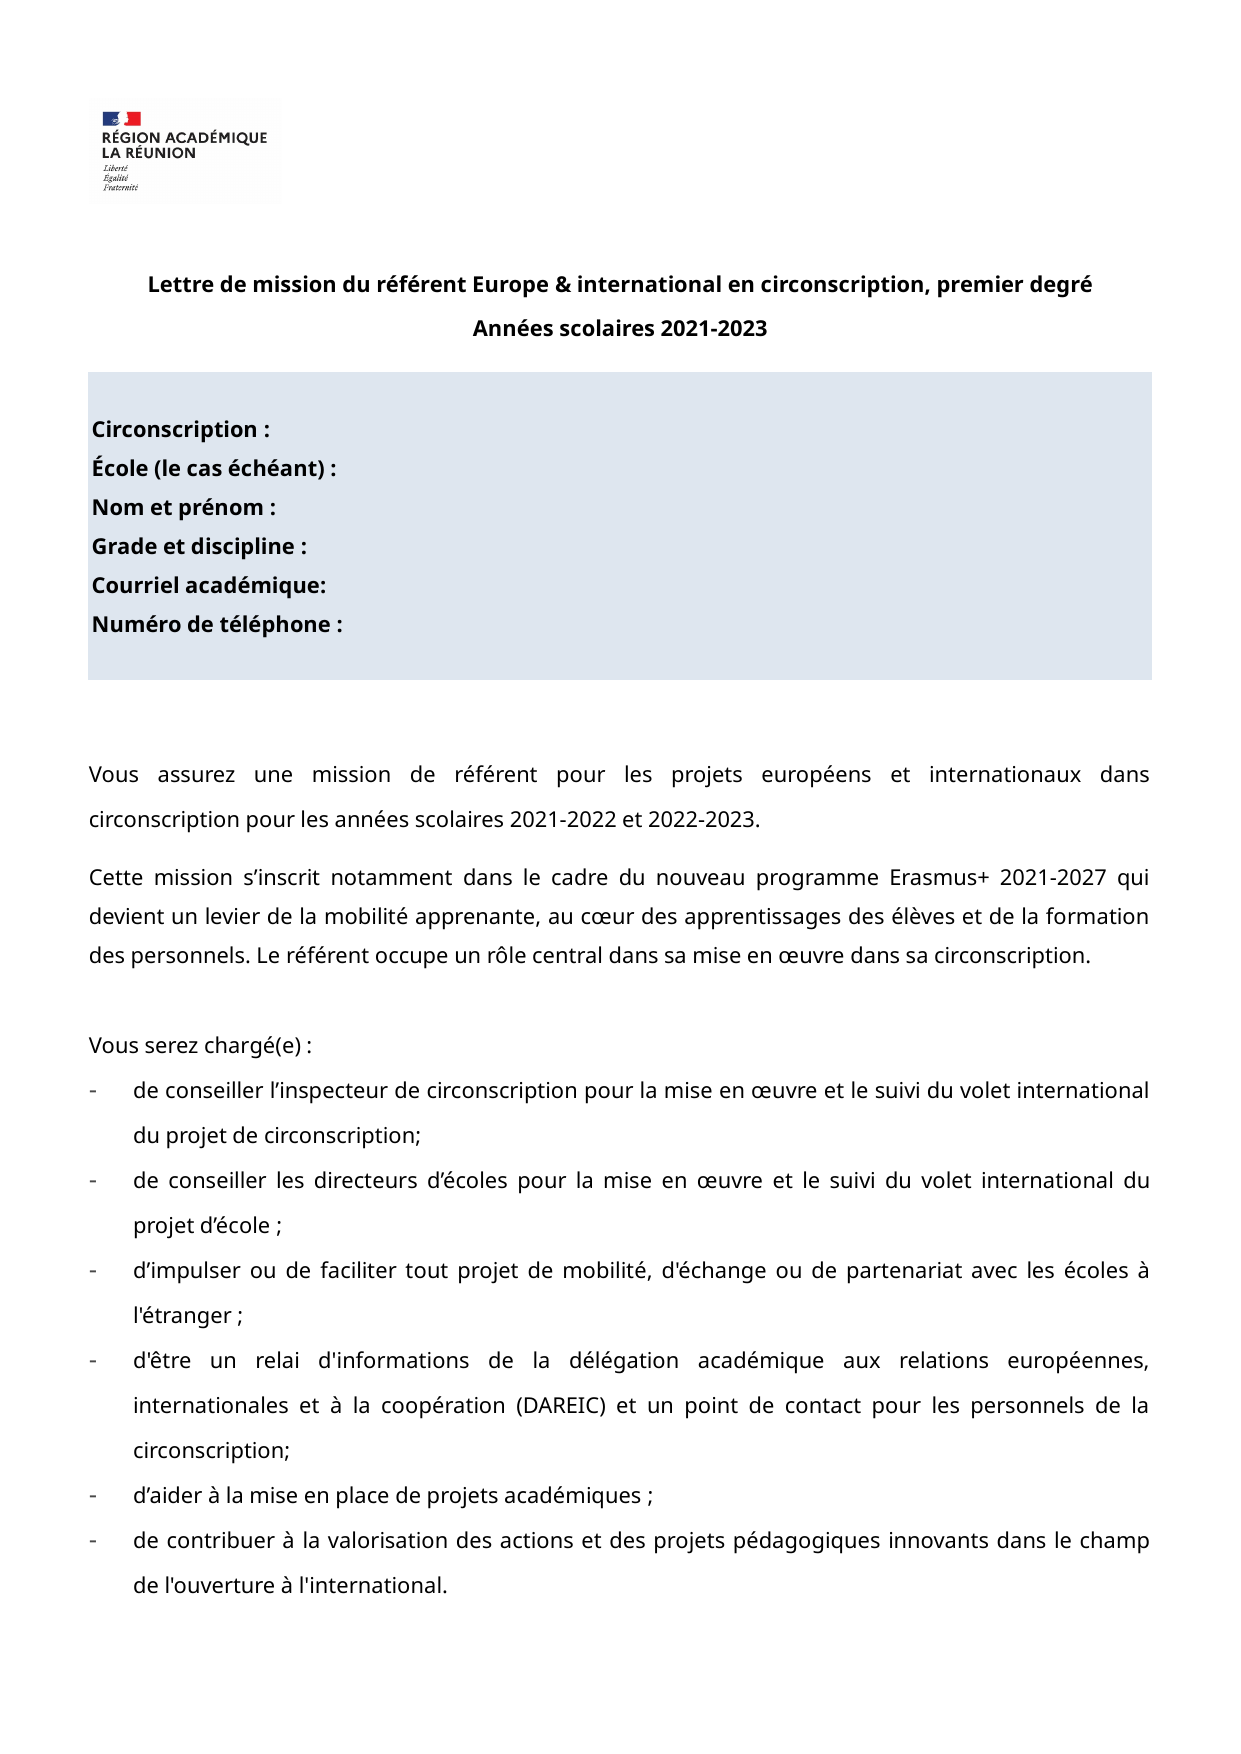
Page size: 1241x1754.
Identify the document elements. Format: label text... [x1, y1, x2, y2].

list de conseiller l’inspecteur de circonscription pour la mise en œuvre et le suivi du volet international du projet de circonscription; [88, 1075, 1152, 1150]
text Vous assurez une mission de référent pour les projets européens et internationaux dans circonscription pour les années scolaires 2021-2022 et 2022-2023. [88, 759, 1152, 834]
text Numéro de téléphone : [88, 606, 1152, 638]
picture [89, 98, 282, 204]
text Cette mission s’inscrit notamment dans le cadre du nouveau programme Erasmus+ 2021-2027 qui devient un levier de la mobilité apprenante, au cœur des apprentissages des élèves et de la formation des personnels. Le référent occupe un rôle central dans sa mise en œuvre dans sa circonscription. [88, 862, 1152, 970]
list de conseiller les directeurs d’écoles pour la mise en œuvre et le suivi du volet international du projet d’école ; [88, 1165, 1152, 1240]
list d’aider à la mise en place de projets académiques ; [88, 1480, 1152, 1510]
text Nom et prénom : Grade et discipline : [88, 489, 1152, 561]
text École (le cas échéant) : [88, 450, 1152, 483]
text Lettre de mission du référent Europe & international en circonscription, premier degré [88, 268, 1152, 298]
list d’impulser ou de faciliter tout projet de mobilité, d'échange ou de partenariat avec les écoles à l'étranger ; [88, 1255, 1152, 1330]
text Circonscription : [88, 411, 1152, 444]
text Vous serez chargé(e) : [88, 1030, 1152, 1060]
text Années scolaires 2021-2023 [88, 313, 1152, 343]
list d'être un relai d'informations de la délégation académique aux relations européennes, internationales et à la coopération (DAREIC) et un point de contact pour les personnels de la circonscription; [88, 1345, 1152, 1465]
text Courriel académique: [88, 567, 1152, 599]
list de contribuer à la valorisation des actions et des projets pédagogiques innovants dans le champ de l'ouverture à l'international. [88, 1525, 1152, 1600]
